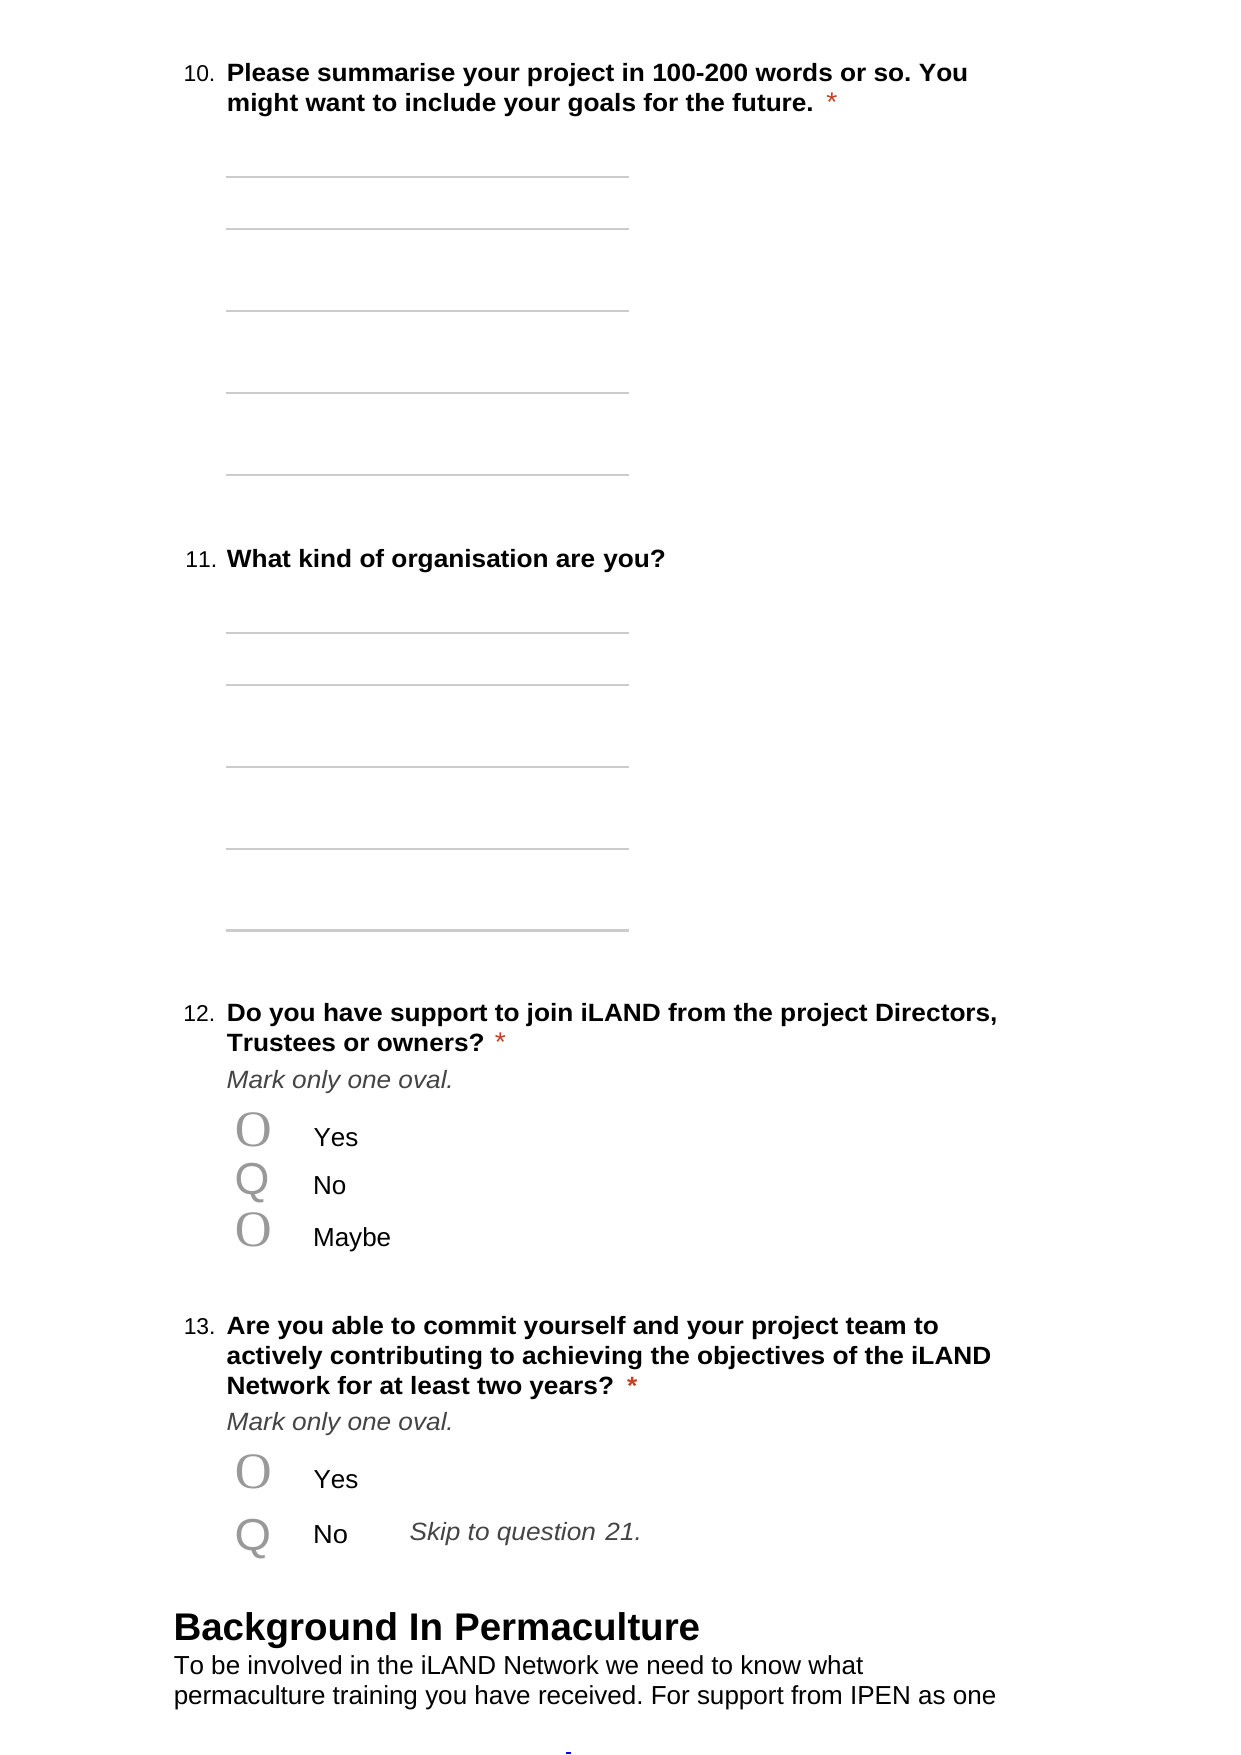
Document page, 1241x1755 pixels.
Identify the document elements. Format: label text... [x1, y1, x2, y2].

list Do you have support to join iLAND from the project Directors, Trustees or owners? * [183, 1000, 1004, 1057]
list What kind of organisation are you? [185, 544, 1066, 573]
list Please summarise your project in 100-200 words or so. You might want to include your goals for the future. * [183, 59, 974, 117]
text Q No Skip to question 21. [234, 1500, 1066, 1551]
text Mark only one oval. [226, 1407, 1066, 1436]
text O Maybe [234, 1203, 1066, 1258]
text Q No [234, 1158, 1066, 1203]
text O Yes [234, 1100, 1066, 1158]
text To be involved in the iLAND Network we need to know what permaculture training you have received. For support from IPEN as one [173, 1650, 1014, 1710]
subtitle Background In Permaculture [173, 1604, 1066, 1648]
text O Yes [234, 1443, 1066, 1500]
text Mark only one oval. [226, 1064, 1066, 1093]
list Are you able to commit yourself and your project team to actively contributing to achieving the objectives of the iLAND Network for at least two years? * [183, 1311, 998, 1399]
